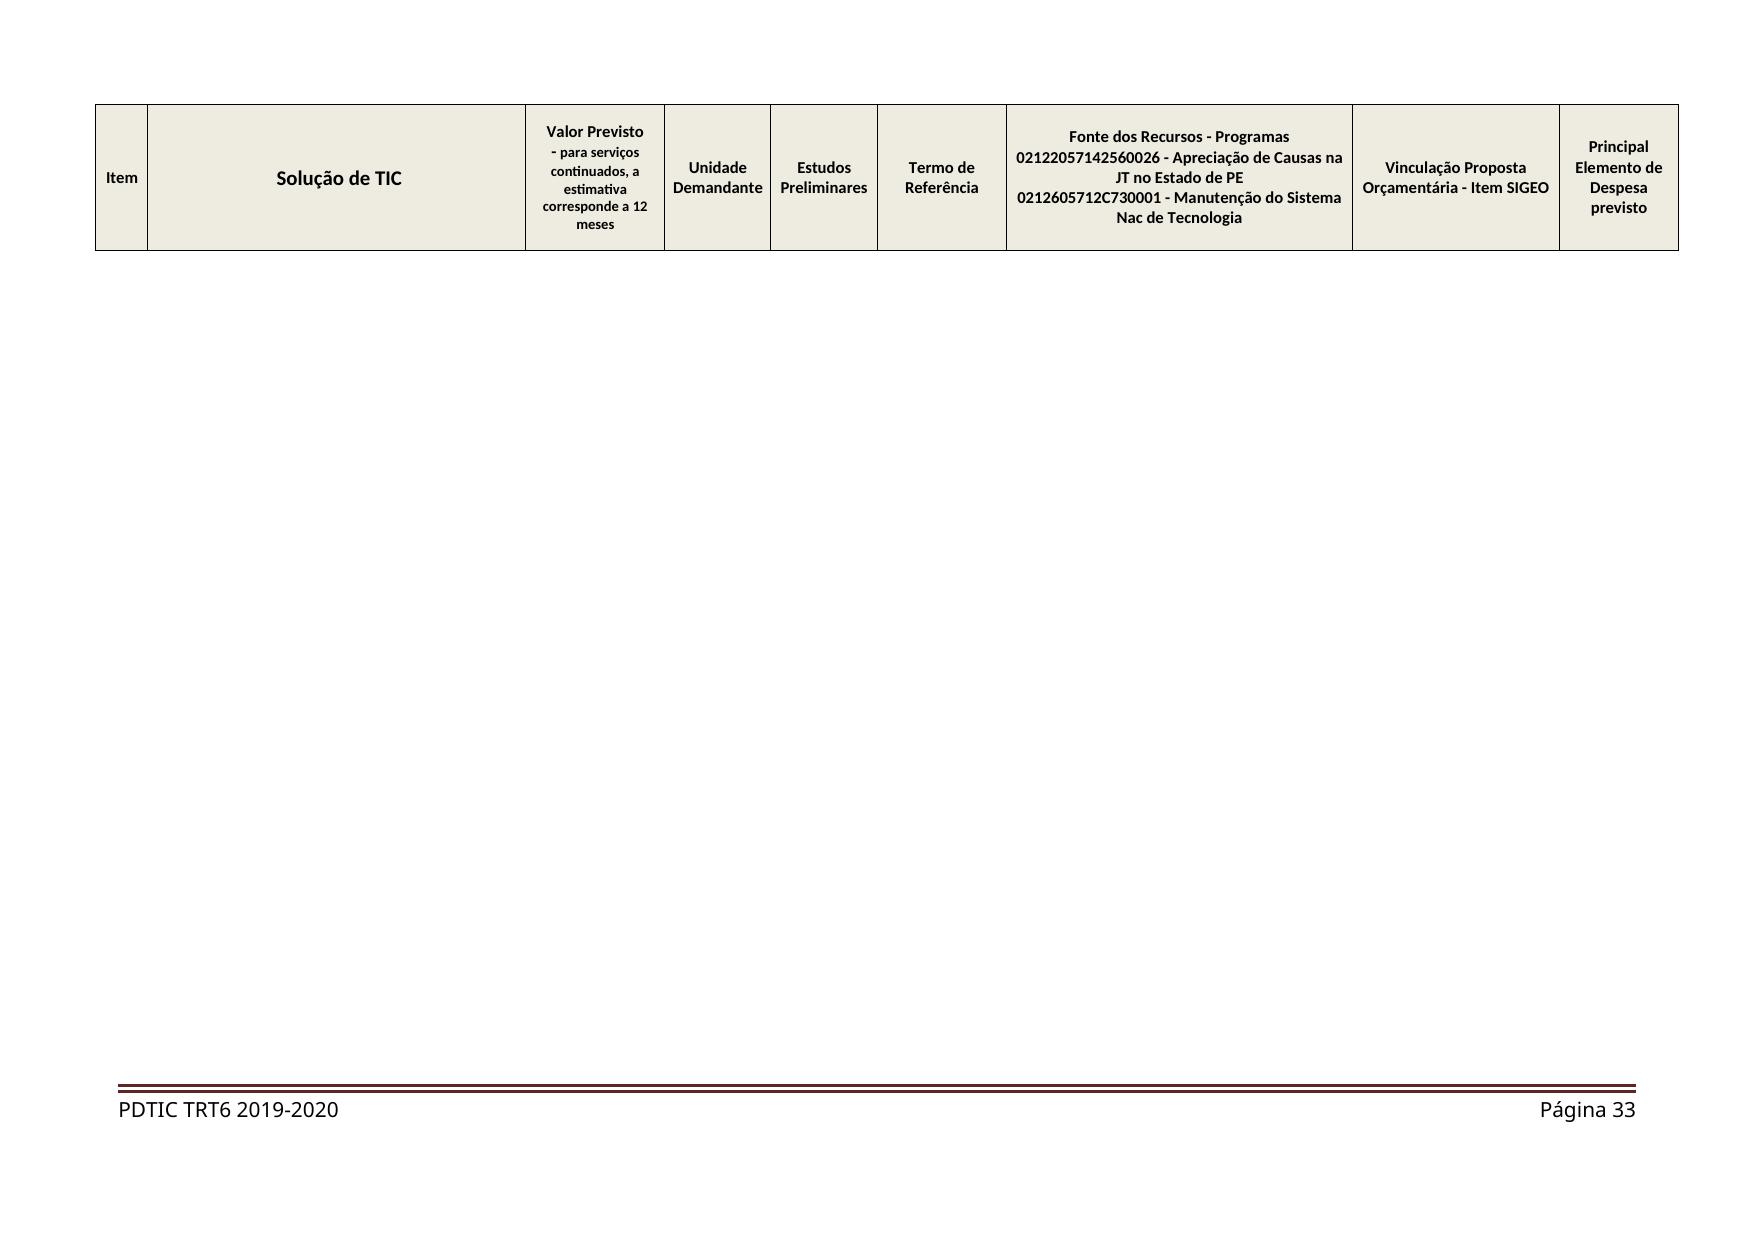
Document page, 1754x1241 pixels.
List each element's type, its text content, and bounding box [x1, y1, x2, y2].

table_header Estudos Preliminares [771, 105, 877, 250]
table_header Solução de TIC [148, 105, 525, 250]
table_header Vinculação Proposta Orçamentária - Item SIGEO [1353, 105, 1559, 250]
table_header Unidade Demandante [665, 105, 770, 250]
table_header Valor Previsto - para serviços continuados, a estimativa corresponde a 12 meses [526, 105, 664, 250]
table_header Principal Elemento de Despesa previsto [1560, 105, 1678, 250]
table_header Item [96, 105, 147, 250]
table_header Termo de Referência [878, 105, 1006, 250]
table_header Fonte dos Recursos - Programas 02122057142560026 - Apreciação de Causas na JT no Estado de PE 0212605712C730001 - Manutenção do Sistema Nac de Tecnologia [1007, 105, 1352, 250]
